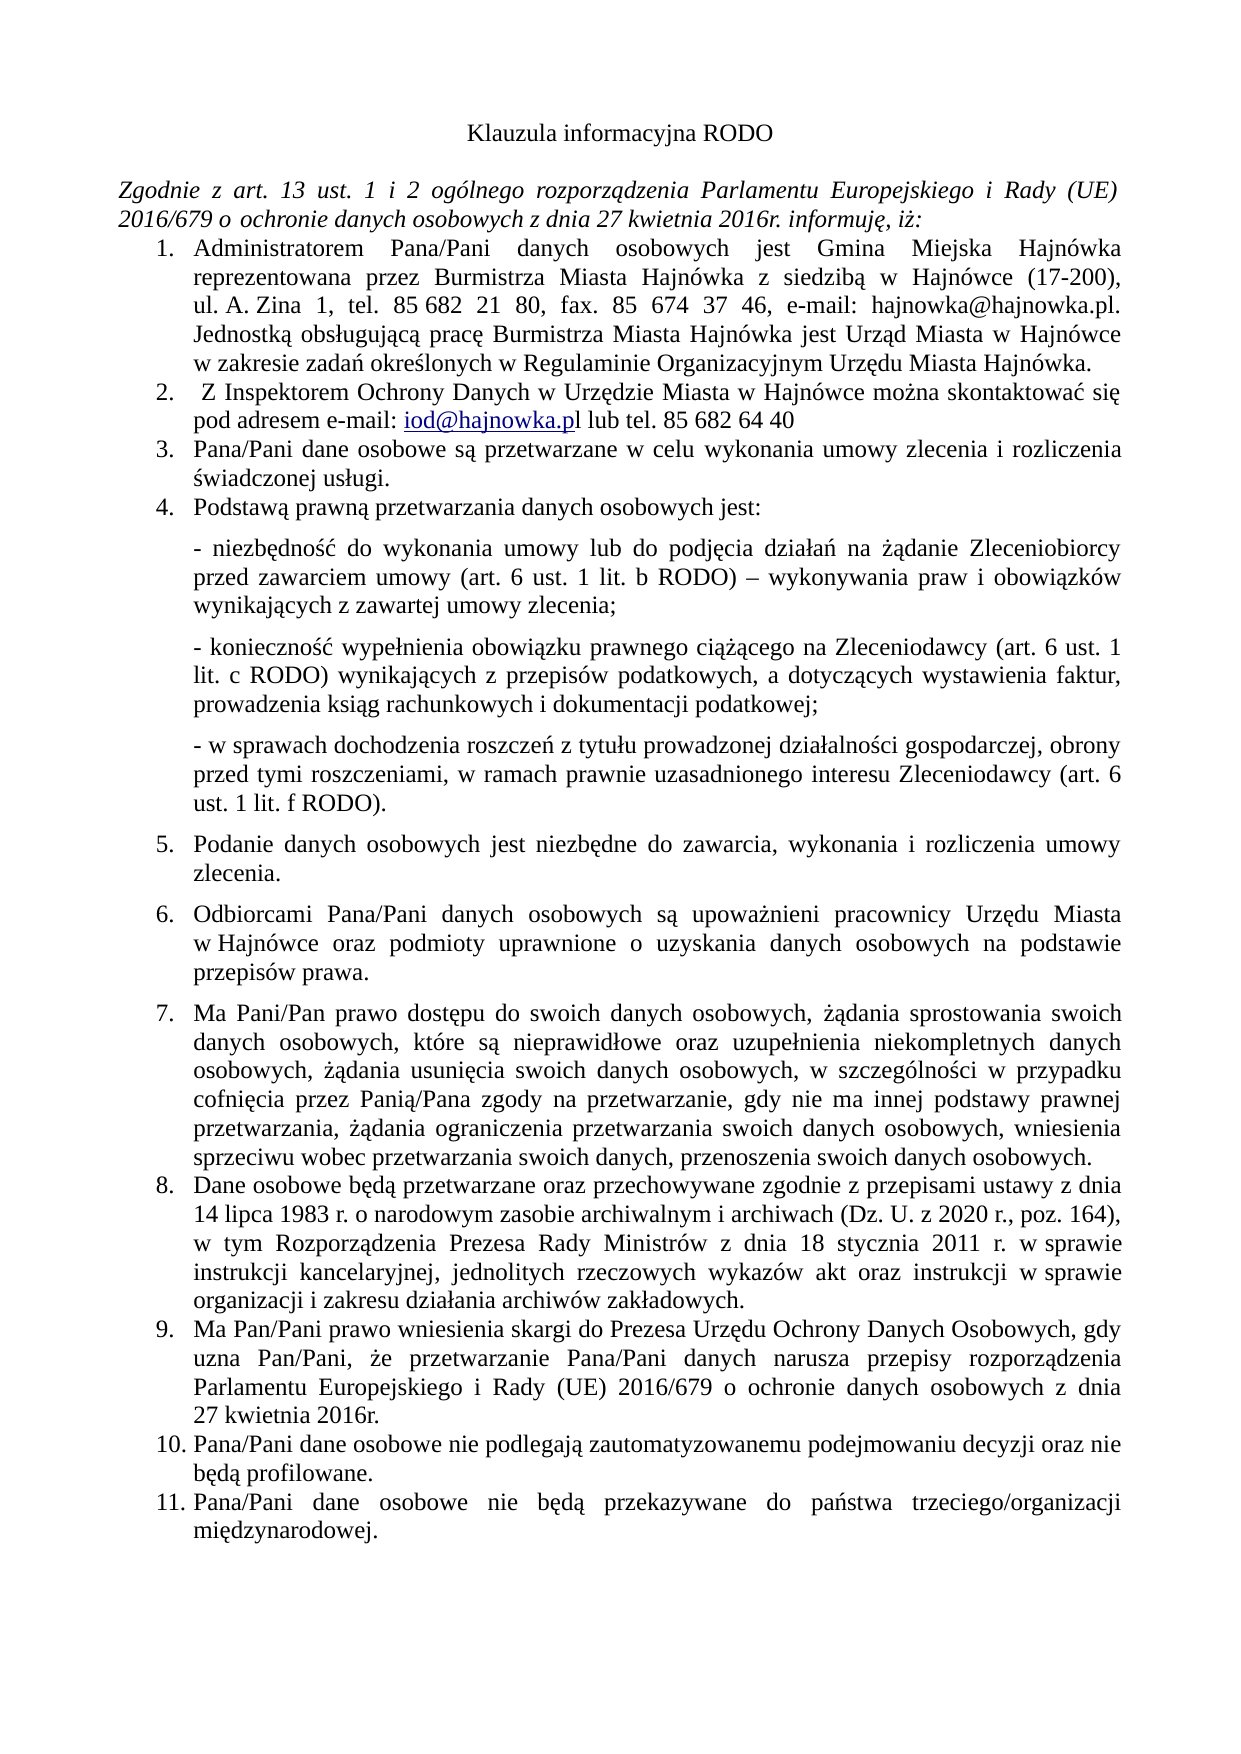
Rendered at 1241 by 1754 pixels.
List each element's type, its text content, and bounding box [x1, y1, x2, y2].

list Z Inspektorem Ochrony Danych w Urzędzie Miasta w Hajnówce można skontaktować się pod adresem e-mail: iod@hajnowka.pl lub tel. 85 682 64 40 [156, 377, 1122, 434]
list - niezbędność do wykonania umowy lub do podjęcia działań na żądanie Zleceniobiorcy przed zawarciem umowy (art. 6 ust. 1 lit. b RODO) – wykonywania praw i obowiązków wynikających z zawartej umowy zlecenia; [156, 533, 1122, 619]
list Pana/Pani dane osobowe są przetwarzane w celu wykonania umowy zlecenia i rozliczenia świadczonej usługi. [156, 434, 1122, 492]
list Ma Pani/Pan prawo dostępu do swoich danych osobowych, żądania sprostowania swoich danych osobowych, które są nieprawidłowe oraz uzupełnienia niekompletnych danych osobowych, żądania usunięcia swoich danych osobowych, w szczególności w przypadku cofnięcia przez Panią/Pana zgody na przetwarzanie, gdy nie ma innej podstawy prawnej przetwarzania, żądania ograniczenia przetwarzania swoich danych osobowych, wniesienia sprzeciwu wobec przetwarzania swoich danych, przenoszenia swoich danych osobowych. [156, 998, 1122, 1171]
list - konieczność wypełnienia obowiązku prawnego ciążącego na Zleceniodawcy (art. 6 ust. 1 lit. c RODO) wynikających z przepisów podatkowych, a dotyczących wystawienia faktur, prowadzenia ksiąg rachunkowych i dokumentacji podatkowej; [156, 632, 1122, 718]
list Odbiorcami Pana/Pani danych osobowych są upoważnieni pracownicy Urzędu Miasta w Hajnówce oraz podmioty uprawnione o uzyskania danych osobowych na podstawie przepisów prawa. [156, 899, 1122, 986]
list - w sprawach dochodzenia roszczeń z tytułu prowadzonej działalności gospodarczej, obrony przed tymi roszczeniami, w ramach prawnie uzasadnionego interesu Zleceniodawcy (art. 6 ust. 1 lit. f RODO). [156, 731, 1122, 817]
list Podstawą prawną przetwarzania danych osobowych jest: [156, 492, 1122, 521]
text Klauzula informacyjna RODO [118, 118, 1122, 147]
list Administratorem Pana/Pani danych osobowych jest Gmina Miejska Hajnówka reprezentowana przez Burmistrza Miasta Hajnówka z siedzibą w Hajnówce (17-200), ul. A. Zina 1, tel. 85 682 21 80, fax. 85 674 37 46, e-mail: hajnowka@hajnowka.pl. Jednostką obsługującą pracę Burmistrza Miasta Hajnówka jest Urząd Miasta w Hajnówce w zakresie zadań określonych w Regulaminie Organizacyjnym Urzędu Miasta Hajnówka. [156, 233, 1122, 377]
list Pana/Pani dane osobowe nie podlegają zautomatyzowanemu podejmowaniu decyzji oraz nie będą profilowane. [156, 1429, 1122, 1487]
list Podanie danych osobowych jest niezbędne do zawarcia, wykonania i rozliczenia umowy zlecenia. [156, 829, 1122, 887]
list Pana/Pani dane osobowe nie będą przekazywane do państwa trzeciego/organizacji międzynarodowej. [156, 1487, 1122, 1544]
list Ma Pan/Pani prawo wniesienia skargi do Prezesa Urzędu Ochrony Danych Osobowych, gdy uzna Pan/Pani, że przetwarzanie Pana/Pani danych narusza przepisy rozporządzenia Parlamentu Europejskiego i Rady (UE) 2016/679 o ochronie danych osobowych z dnia 27 kwietnia 2016r. [156, 1314, 1122, 1429]
list Dane osobowe będą przetwarzane oraz przechowywane zgodnie z przepisami ustawy z dnia 14 lipca 1983 r. o narodowym zasobie archiwalnym i archiwach (Dz. U. z 2020 r., poz. 164), w tym Rozporządzenia Prezesa Rady Ministrów z dnia 18 stycznia 2011 r. w sprawie instrukcji kancelaryjnej, jednolitych rzeczowych wykazów akt oraz instrukcji w sprawie organizacji i zakresu działania archiwów zakładowych. [156, 1171, 1122, 1314]
text Zgodnie z art. 13 ust. 1 i 2 ogólnego rozporządzenia Parlamentu Europejskiego i Rady (UE) 2016/679 o ochronie danych osobowych z dnia 27 kwietnia 2016r. informuję, iż: [118, 176, 1122, 233]
